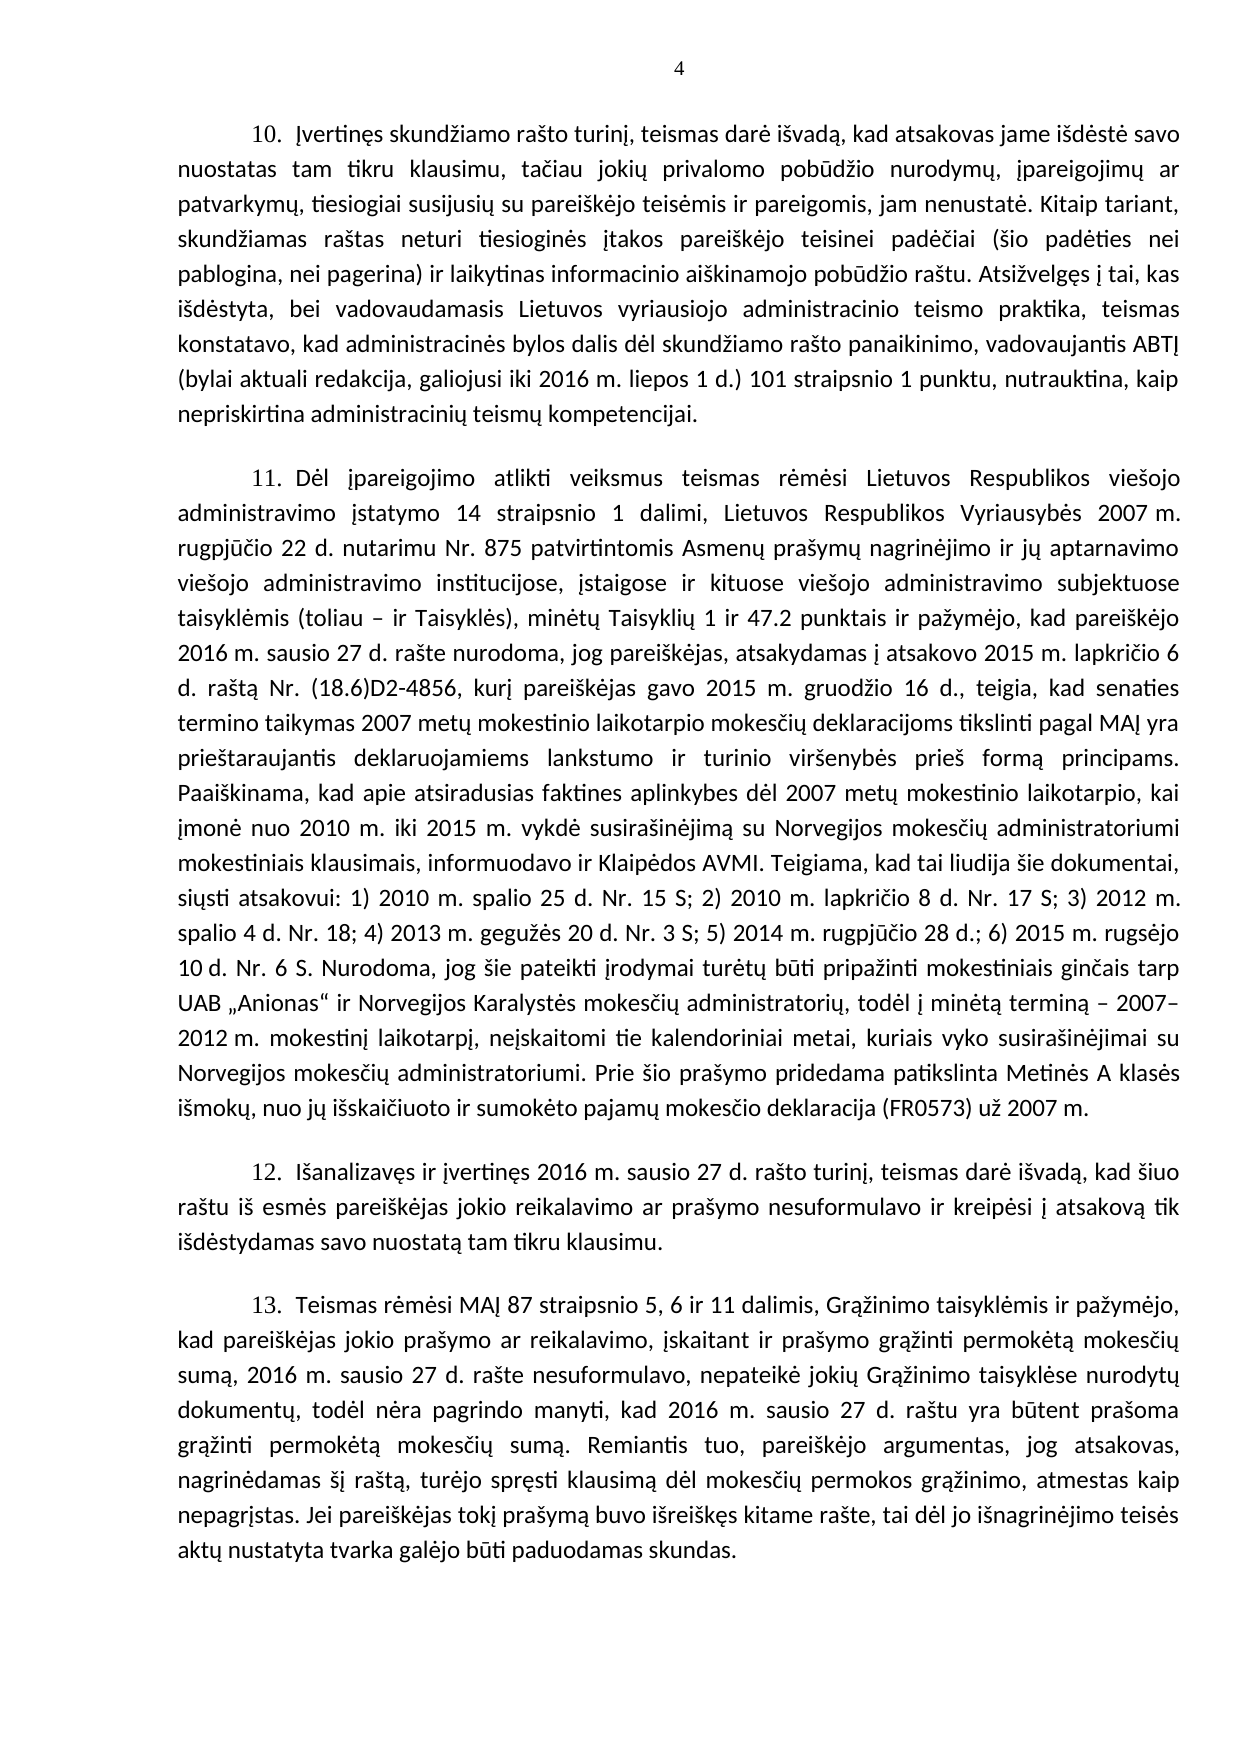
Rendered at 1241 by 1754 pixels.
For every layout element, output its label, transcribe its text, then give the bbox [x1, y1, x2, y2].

text 11. Dėl įpareigojimo atlikti veiksmus teismas rėmėsi Lietuvos Respublikos viešojo administravimo įstatymo 14 straipsnio 1 dalimi, Lietuvos Respublikos Vyriausybės 2007 m. rugpjūčio 22 d. nutarimu Nr. 875 patvirtintomis Asmenų prašymų nagrinėjimo ir jų aptarnavimo viešojo administravimo institucijose, įstaigose ir kituose viešojo administravimo subjektuose taisyklėmis (toliau – ir Taisyklės), minėtų Taisyklių 1 ir 47.2 punktais ir pažymėjo, kad pareiškėjo 2016 m. sausio 27 d. rašte nurodoma, jog pareiškėjas, atsakydamas į atsakovo 2015 m. lapkričio 6 d. raštą Nr. (18.6)D2-4856, kurį pareiškėjas gavo 2015 m. gruodžio 16 d., teigia, kad senaties termino taikymas 2007 metų mokestinio laikotarpio mokesčių deklaracijoms tikslinti pagal MAĮ yra prieštaraujantis deklaruojamiems lankstumo ir turinio viršenybės prieš formą principams. Paaiškinama, kad apie atsiradusias faktines aplinkybes dėl 2007 metų mokestinio laikotarpio, kai įmonė nuo 2010 m. iki 2015 m. vykdė susirašinėjimą su Norvegijos mokesčių administratoriumi mokestiniais klausimais, informuodavo ir Klaipėdos AVMI. Teigiama, kad tai liudija šie dokumentai, siųsti atsakovui: 1) 2010 m. spalio 25 d. Nr. 15 S; 2) 2010 m. lapkričio 8 d. Nr. 17 S; 3) 2012 m. spalio 4 d. Nr. 18; 4) 2013 m. gegužės 20 d. Nr. 3 S; 5) 2014 m. rugpjūčio 28 d.; 6) 2015 m. rugsėjo 10 d. Nr. 6 S. Nurodoma, jog šie pateikti įrodymai turėtų būti pripažinti mokestiniais ginčais tarp UAB „Anionas“ ir Norvegijos Karalystės mokesčių administratorių, todėl į minėtą terminą – 2007–2012 m. mokestinį laikotarpį, neįskaitomi tie kalendoriniai metai, kuriais vyko susirašinėjimai su Norvegijos mokesčių administratoriumi. Prie šio prašymo pridedama patikslinta Metinės A klasės išmokų, nuo jų išskaičiuoto ir sumokėto pajamų mokesčio deklaracija (FR0573) už 2007 m. [177, 462, 1181, 1122]
text 12. Išanalizavęs ir įvertinęs 2016 m. sausio 27 d. rašto turinį, teismas darė išvadą, kad šiuo raštu iš esmės pareiškėjas jokio reikalavimo ar prašymo nesuformulavo ir kreipėsi į atsakovą tik išdėstydamas savo nuostatą tam tikru klausimu. [177, 1156, 1181, 1256]
text 13. Teismas rėmėsi MAĮ 87 straipsnio 5, 6 ir 11 dalimis, Grąžinimo taisyklėmis ir pažymėjo, kad pareiškėjas jokio prašymo ar reikalavimo, įskaitant ir prašymo grąžinti permokėtą mokesčių sumą, 2016 m. sausio 27 d. rašte nesuformulavo, nepateikė jokių Grąžinimo taisyklėse nurodytų dokumentų, todėl nėra pagrindo manyti, kad 2016 m. sausio 27 d. raštu yra būtent prašoma grąžinti permokėtą mokesčių sumą. Remiantis tuo, pareiškėjo argumentas, jog atsakovas, nagrinėdamas šį raštą, turėjo spręsti klausimą dėl mokesčių permokos grąžinimo, atmestas kaip nepagrįstas. Jei pareiškėjas tokį prašymą buvo išreiškęs kitame rašte, tai dėl jo išnagrinėjimo teisės aktų nustatyta tvarka galėjo būti paduodamas skundas. [177, 1289, 1181, 1565]
text 10. Įvertinęs skundžiamo rašto turinį, teismas darė išvadą, kad atsakovas jame išdėstė savo nuostatas tam tikru klausimu, tačiau jokių privalomo pobūdžio nurodymų, įpareigojimų ar patvarkymų, tiesiogiai susijusių su pareiškėjo teisėmis ir pareigomis, jam nenustatė. Kitaip tariant, skundžiamas raštas neturi tiesioginės įtakos pareiškėjo teisinei padėčiai (šio padėties nei pablogina, nei pagerina) ir laikytinas informacinio aiškinamojo pobūdžio raštu. Atsižvelgęs į tai, kas išdėstyta, bei vadovaudamasis Lietuvos vyriausiojo administracinio teismo praktika, teismas konstatavo, kad administracinės bylos dalis dėl skundžiamo rašto panaikinimo, vadovaujantis ABTĮ (bylai aktuali redakcija, galiojusi iki 2016 m. liepos 1 d.) 101 straipsnio 1 punktu, nutrauktina, kaip nepriskirtina administracinių teismų kompetencijai. [177, 118, 1181, 429]
